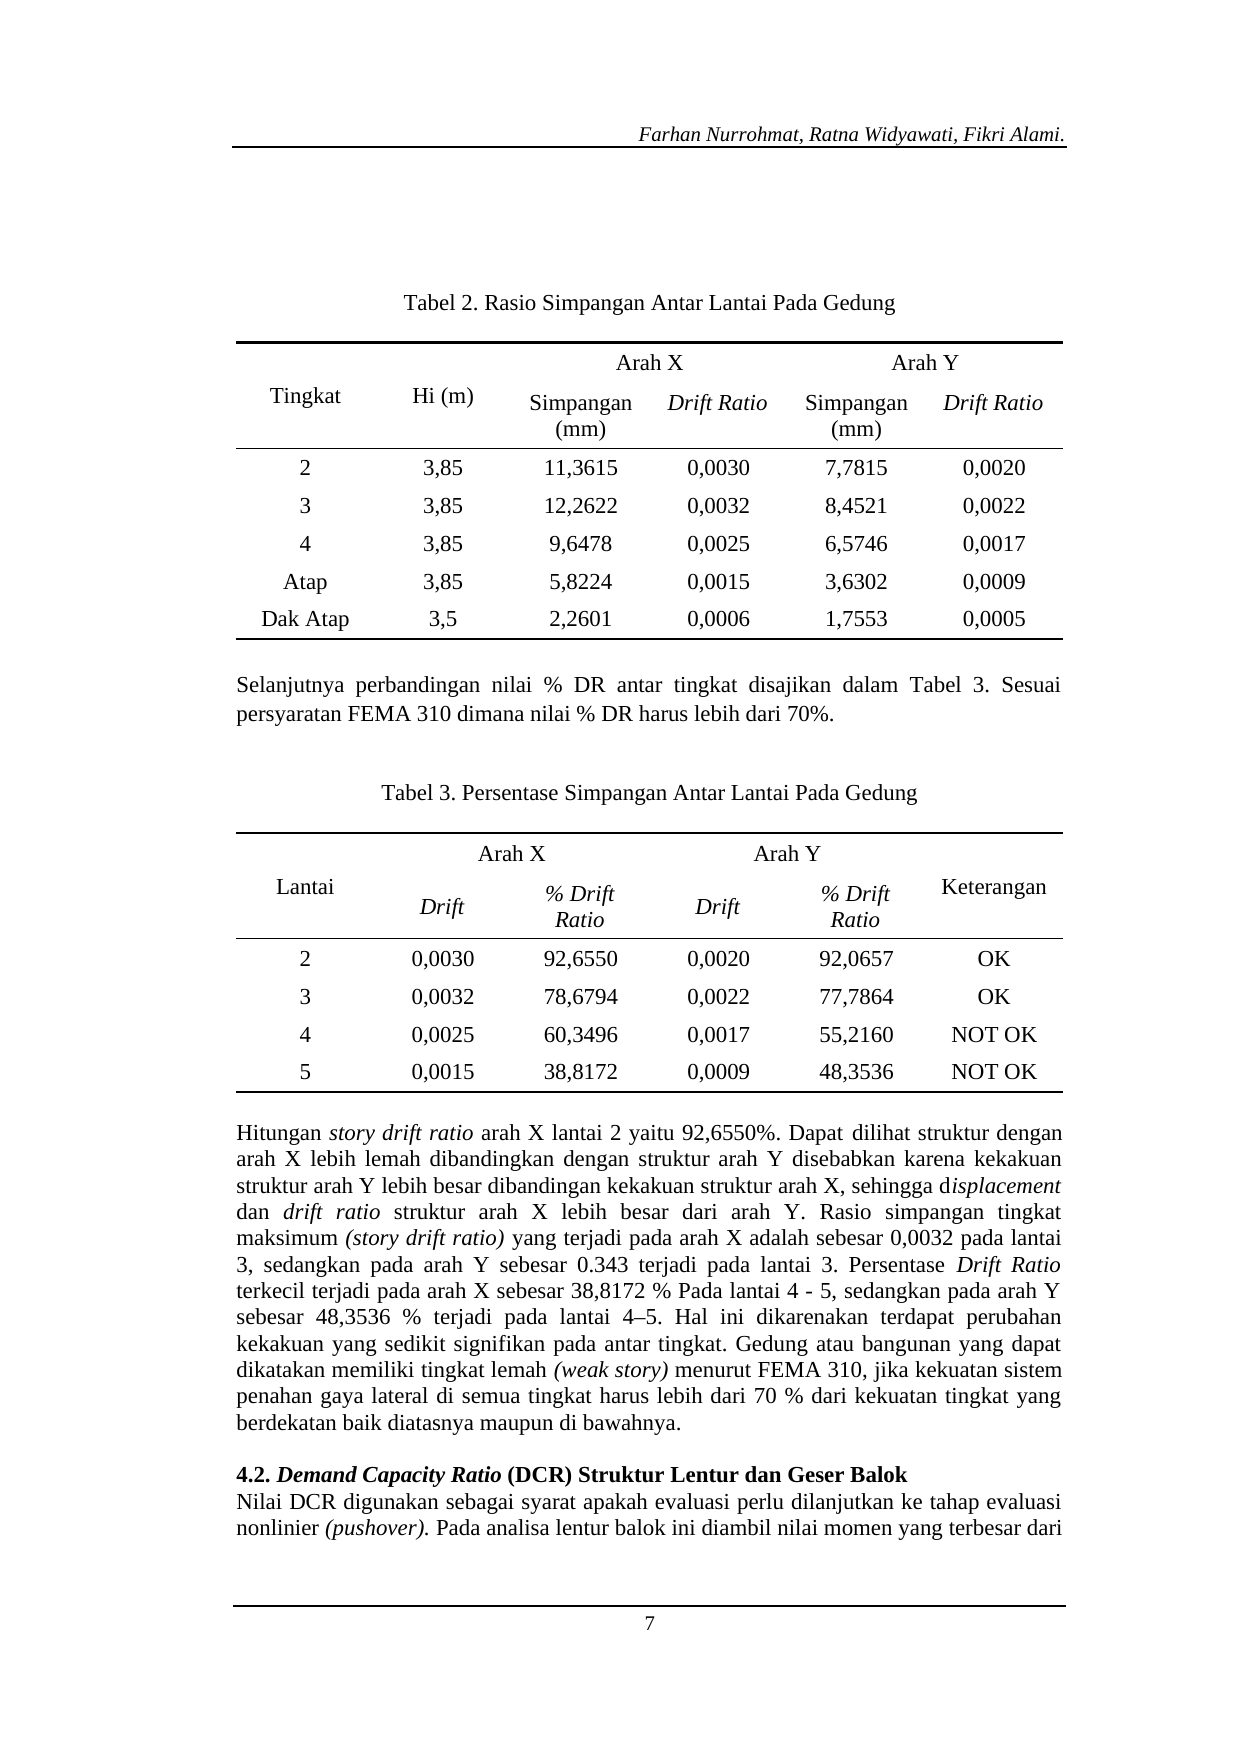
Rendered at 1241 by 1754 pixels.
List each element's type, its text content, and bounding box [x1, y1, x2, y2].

table_cell 1,7553 [788, 600, 925, 638]
table_cell 3,85 [374, 562, 512, 600]
table_header Arah X [374, 834, 649, 872]
table_cell Simpangan (mm) [788, 381, 925, 447]
table_cell 5,8224 [512, 562, 649, 600]
table_cell NOT OK [925, 1053, 1063, 1091]
table_cell 8,4521 [788, 486, 925, 524]
table_cell 3,85 [374, 486, 512, 524]
table_header Tingkat [236, 344, 374, 447]
table_cell 4 [236, 524, 374, 562]
table_cell 2 [236, 939, 374, 977]
list Hitungan story drift ratio arah X lantai 2 yaitu 92,6550%. Dapat dilihat struktur dengan arah X lebih lemah dibandingkan dengan struktur arah Y disebabkan karena kekakuan struktur arah Y lebih besar dibandingan kekakuan struktur arah X, sehingga displacement dan drift ratio struktur arah X lebih besar dari arah Y. Rasio simpangan tingkat maksimum (story drift ratio) yang terjadi pada arah X adalah sebesar 0,0032 pada lantai 3, sedangkan pada arah Y sebesar 0.343 terjadi pada lantai 3. Persentase Drift Ratio terkecil terjadi pada arah X sebesar 38,8172 % Pada lantai 4 - 5, sedangkan pada arah Y sebesar 48,3536 % terjadi pada lantai 4–5. Hal ini dikarenakan terdapat perubahan kekakuan yang sedikit signifikan pada antar tingkat. Gedung atau bangunan yang dapat dikatakan memiliki tingkat lemah (weak story) menurut FEMA 310, jika kekuatan sistem penahan gaya lateral di semua tingkat harus lebih dari 70 % dari kekuatan tingkat yang berdekatan baik diatasnya maupun di bawahnya. [236, 1119, 1063, 1435]
table_cell 55,2160 [788, 1015, 925, 1053]
table_cell Simpangan (mm) [512, 381, 649, 447]
table_cell % Drift Ratio [512, 872, 649, 938]
list Nilai DCR digunakan sebagai syarat apakah evaluasi perlu dilanjutkan ke tahap evaluasi nonlinier (pushover). Pada analisa lentur balok ini diambil nilai momen yang terbesar dari [236, 1488, 1063, 1541]
table_header Arah X [512, 344, 787, 381]
table_cell 3 [236, 977, 374, 1015]
table_header Lantai [236, 834, 374, 938]
table_cell 78,6794 [512, 977, 649, 1015]
table_cell 6,5746 [788, 524, 925, 562]
table_cell 3,5 [374, 600, 512, 638]
table_cell 2,2601 [512, 600, 649, 638]
table_cell 0,0017 [925, 524, 1063, 562]
table_cell 0,0006 [650, 600, 787, 638]
table_header Arah Y [788, 344, 1063, 381]
table_cell Drift Ratio [650, 381, 787, 447]
table_cell 0,0009 [650, 1053, 787, 1091]
table_cell 3,85 [374, 524, 512, 562]
table_cell Drift Ratio [925, 381, 1063, 447]
table_cell 3 [236, 486, 374, 524]
table_cell 0,0020 [925, 449, 1063, 486]
table_cell 0,0030 [650, 449, 787, 486]
table_cell Drift [374, 872, 512, 938]
table_cell 0,0022 [650, 977, 787, 1015]
table_cell 2 [236, 449, 374, 486]
table_cell 0,0009 [925, 562, 1063, 600]
table_cell Atap [236, 562, 374, 600]
table_cell 5 [236, 1053, 374, 1091]
table_cell 11,3615 [512, 449, 649, 486]
table_cell 9,6478 [512, 524, 649, 562]
list Tabel 3. Persentase Simpangan Antar Lantai Pada Gedung [236, 779, 1063, 806]
table_cell 4 [236, 1015, 374, 1053]
table_cell 3,6302 [788, 562, 925, 600]
table_cell 0,0022 [925, 486, 1063, 524]
table_cell 0,0017 [650, 1015, 787, 1053]
text Selanjutnya perbandingan nilai % DR antar tingkat disajikan dalam Tabel 3. Sesuai persyaratan FEMA 310 dimana nilai % DR harus lebih dari 70%. [236, 666, 1063, 727]
table_cell % Drift Ratio [788, 872, 925, 938]
table_cell 0,0015 [374, 1053, 512, 1091]
table_cell 0,0015 [650, 562, 787, 600]
list Tabel 2. Rasio Simpangan Antar Lantai Pada Gedung [236, 289, 1063, 315]
table_cell NOT OK [925, 1015, 1063, 1053]
table_cell 0,0020 [650, 939, 787, 977]
table_cell OK [925, 977, 1063, 1015]
table_cell 60,3496 [512, 1015, 649, 1053]
table_cell 0,0032 [374, 977, 512, 1015]
list 4.2. Demand Capacity Ratio (DCR) Struktur Lentur dan Geser Balok [236, 1462, 1063, 1488]
table_cell Dak Atap [236, 600, 374, 638]
table_cell 0,0025 [650, 524, 787, 562]
table_cell 92,0657 [788, 939, 925, 977]
table_cell 0,0030 [374, 939, 512, 977]
table_cell OK [925, 939, 1063, 977]
table_cell 92,6550 [512, 939, 649, 977]
table_header Keterangan [925, 834, 1063, 938]
table_cell Drift [650, 872, 787, 938]
table_cell 7,7815 [788, 449, 925, 486]
table_header Hi (m) [374, 344, 512, 447]
table_cell 77,7864 [788, 977, 925, 1015]
table_cell 0,0005 [925, 600, 1063, 638]
table_cell 0,0025 [374, 1015, 512, 1053]
table_cell 3,85 [374, 449, 512, 486]
table_cell 12,2622 [512, 486, 649, 524]
table_cell 0,0032 [650, 486, 787, 524]
table_cell 38,8172 [512, 1053, 649, 1091]
table_cell 48,3536 [788, 1053, 925, 1091]
table_header Arah Y [650, 834, 925, 872]
